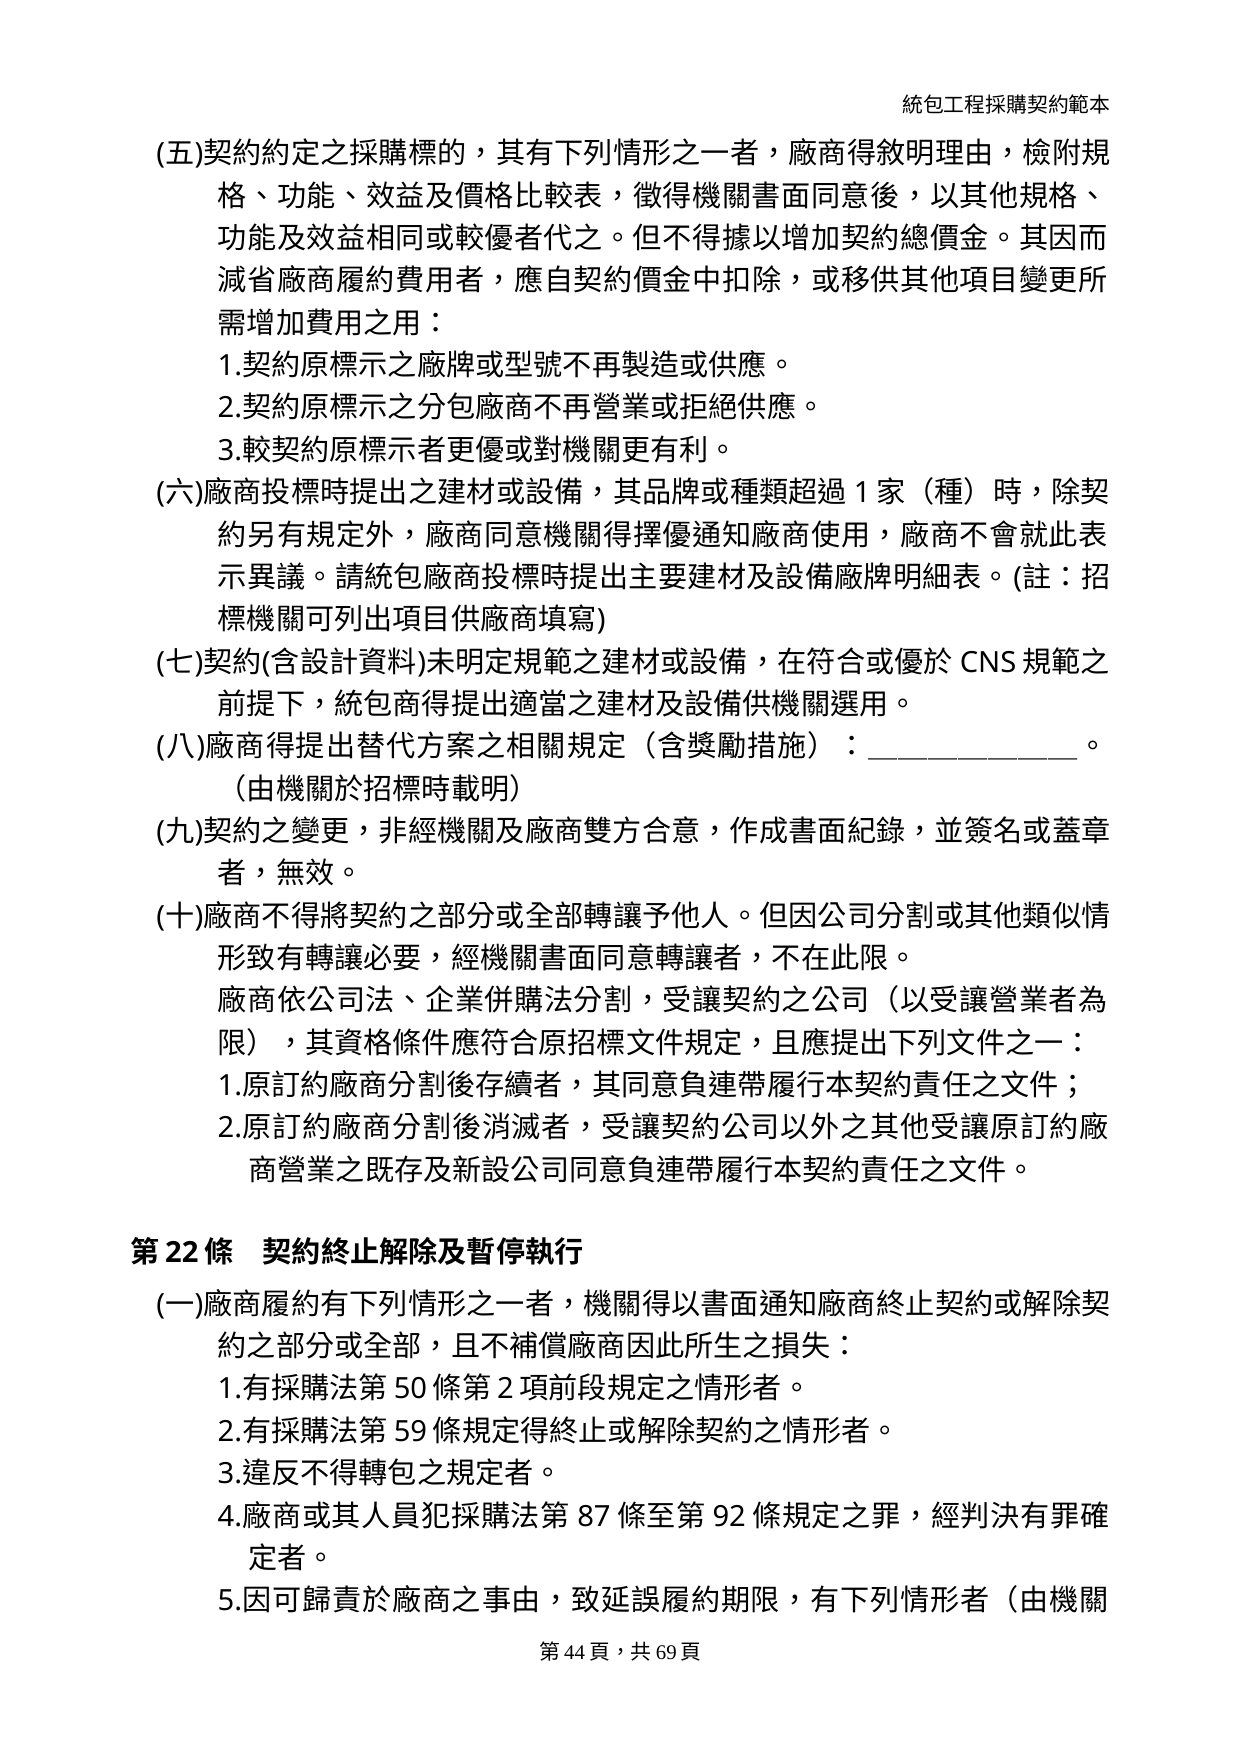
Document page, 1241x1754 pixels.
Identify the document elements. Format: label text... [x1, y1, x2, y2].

text 廠商依公司法、企業併購法分割，受讓契約之公司（以受讓營業者為限），其資格條件應符合原招標文件規定，且應提出下列文件之一： [217, 977, 1110, 1061]
text 2.有採購法第59條規定得終止或解除契約之情形者。 [217, 1407, 1110, 1450]
text 5.因可歸責於廠商之事由，致延誤履約期限，有下列情形者（由機關 [217, 1577, 1110, 1619]
text 第22條 契約終止解除及暫停執行 [130, 1228, 1110, 1271]
text 3.違反不得轉包之規定者。 [217, 1450, 1110, 1492]
text 3.較契約原標示者更優或對機關更有利。 [217, 426, 1110, 469]
text (五)契約約定之採購標的，其有下列情形之一者，廠商得敘明理由，檢附規格、功能、效益及價格比較表，徵得機關書面同意後，以其他規格、功能及效益相同或較優者代之。但不得據以增加契約總價金。其因而減省廠商履約費用者，應自契約價金中扣除，或移供其他項目變更所需增加費用之用： [156, 130, 1110, 341]
text 1.原訂約廠商分割後存續者，其同意負連帶履行本契約責任之文件； [217, 1061, 1110, 1104]
text 4.廠商或其人員犯採購法第87條至第92條規定之罪，經判決有罪確定者。 [217, 1492, 1110, 1577]
text 2.契約原標示之分包廠商不再營業或拒絕供應。 [217, 384, 1110, 426]
text (七)契約(含設計資料)未明定規範之建材或設備，在符合或優於CNS規範之前提下，統包商得提出適當之建材及設備供機關選用。 [156, 638, 1110, 723]
text (十)廠商不得將契約之部分或全部轉讓予他人。但因公司分割或其他類似情形致有轉讓必要，經機關書面同意轉讓者，不在此限。 [156, 892, 1110, 977]
text 1.契約原標示之廠牌或型號不再製造或供應。 [217, 341, 1110, 384]
text (八)廠商得提出替代方案之相關規定（含獎勵措施）：＿＿＿＿＿＿＿。（由機關於招標時載明） [156, 723, 1110, 807]
text 2.原訂約廠商分割後消滅者，受讓契約公司以外之其他受讓原訂約廠商營業之既存及新設公司同意負連帶履行本契約責任之文件。 [217, 1104, 1110, 1188]
text 1.有採購法第50條第2項前段規定之情形者。 [217, 1365, 1110, 1407]
text (九)契約之變更，非經機關及廠商雙方合意，作成書面紀錄，並簽名或蓋章者，無效。 [156, 807, 1110, 892]
text (六)廠商投標時提出之建材或設備，其品牌或種類超過1家（種）時，除契約另有規定外，廠商同意機關得擇優通知廠商使用，廠商不會就此表示異議。請統包廠商投標時提出主要建材及設備廠牌明細表。(註：招標機關可列出項目供廠商填寫) [156, 469, 1110, 638]
text (一)廠商履約有下列情形之一者，機關得以書面通知廠商終止契約或解除契約之部分或全部，且不補償廠商因此所生之損失： [156, 1280, 1110, 1365]
